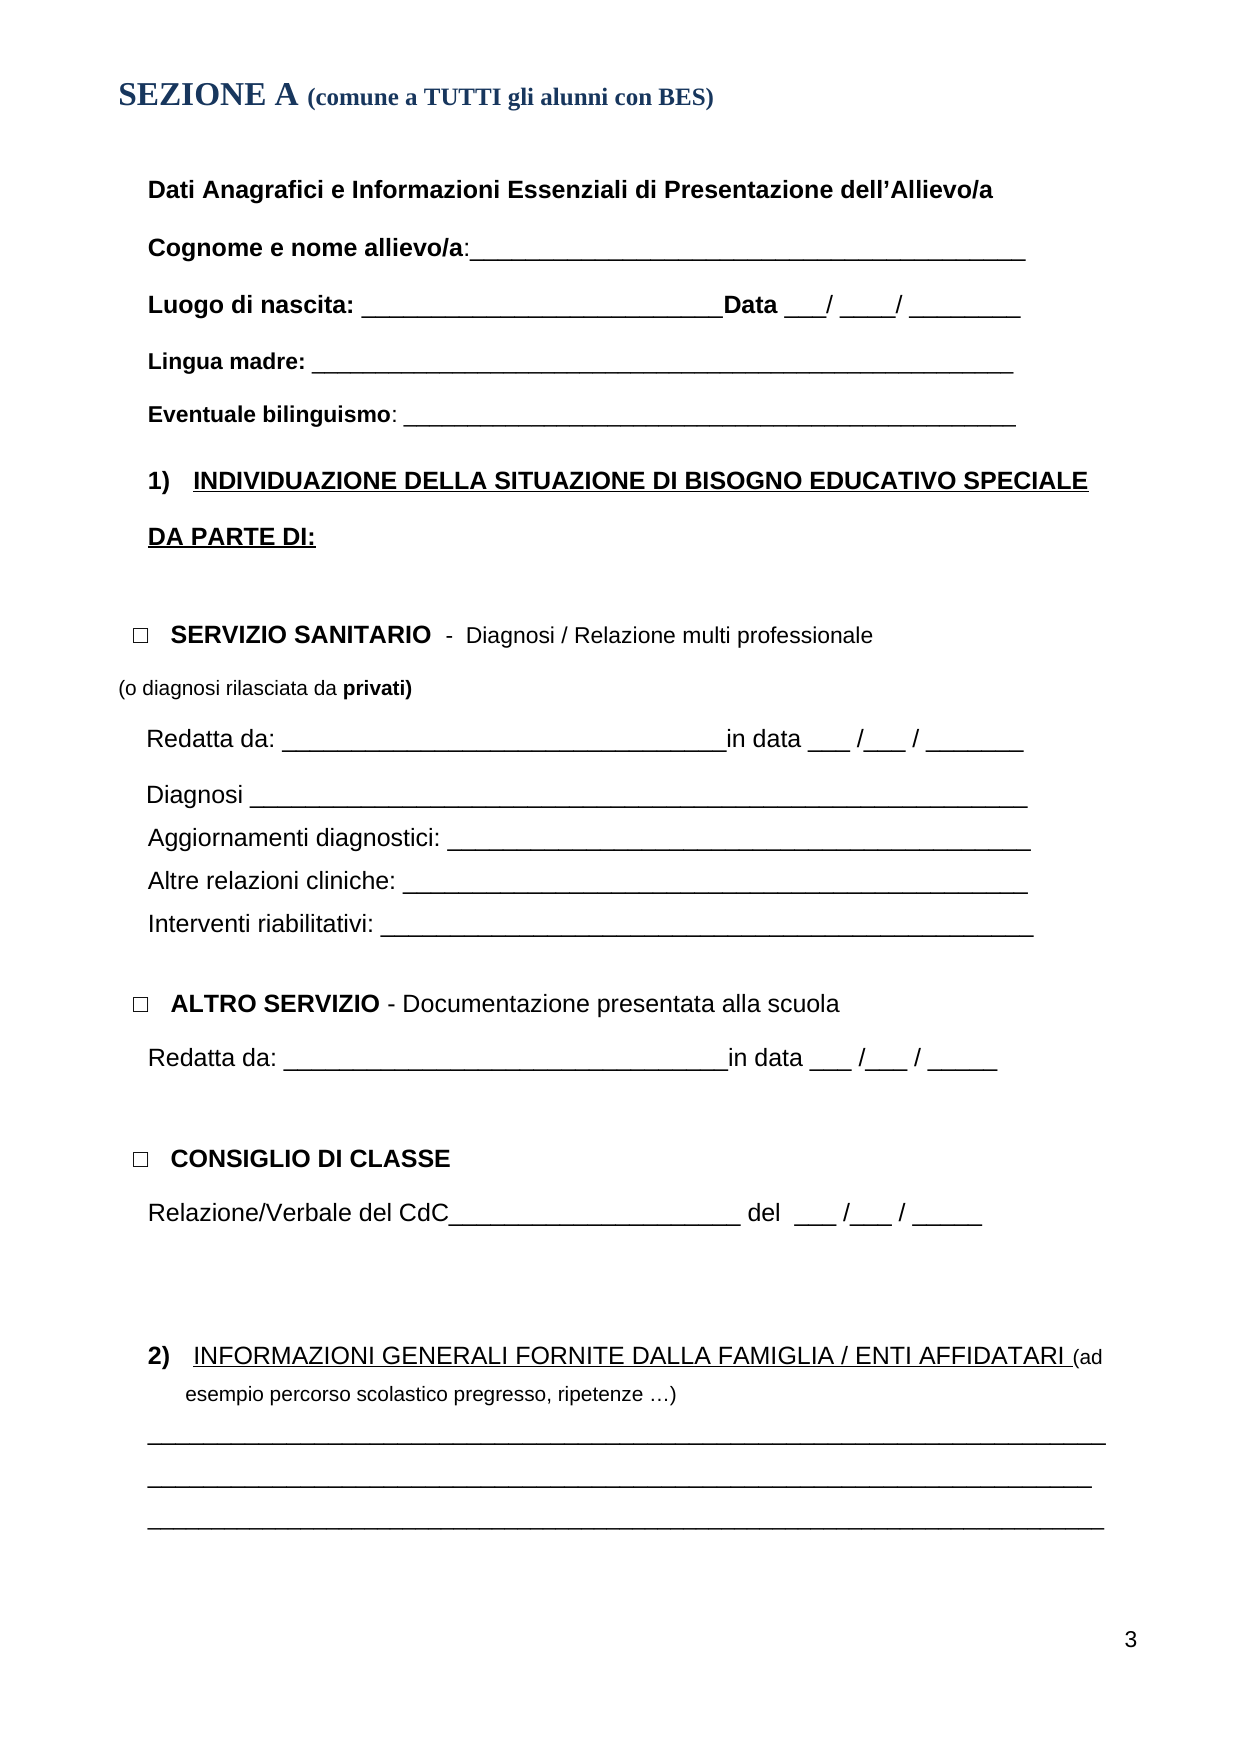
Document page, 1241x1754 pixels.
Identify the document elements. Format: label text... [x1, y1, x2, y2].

text (o diagnosi rilasciata da privati) [118, 676, 1167, 700]
list INFORMAZIONI GENERALI FORNITE DALLA FAMIGLIA / ENTI AFFIDATARI (ad esempio percorso scolastico pregresso, ripetenze …) [148, 1341, 1107, 1405]
text Aggiornamenti diagnostici: __________________________________________ [148, 823, 1107, 852]
text Relazione/Verbale del CdC_____________________ del ___ /___ / _____ [118, 1198, 1078, 1226]
text Dati Anagrafici e Informazioni Essenziali di Presentazione dell’Allievo/a [148, 175, 1107, 204]
text ___________________________________________________________________________ [148, 1504, 1107, 1530]
text SEZIONE A (comune a TUTTI gli alunni con BES) [118, 74, 1137, 112]
text Redatta da: ________________________________in data ___ /___ / _____ [118, 1043, 1078, 1071]
text Luogo di nascita: __________________________Data ___/ ____/ ________ [148, 290, 1107, 319]
text Cognome e nome allievo/a:________________________________________ [148, 233, 1107, 262]
list CONSIGLIO DI CLASSE [133, 1144, 1078, 1173]
text DA PARTE DI: [148, 521, 1107, 550]
list ALTRO SERVIZIO - Documentazione presentata alla scuola [133, 989, 1078, 1018]
text Diagnosi ________________________________________________________ [118, 780, 1107, 809]
text Altre relazioni cliniche: _____________________________________________ [148, 866, 1107, 895]
list INDIVIDUAZIONE DELLA SITUAZIONE DI BISOGNO EDUCATIVO SPECIALE [148, 466, 1107, 494]
text Interventi riabilitativi: _______________________________________________ [148, 909, 1107, 938]
text Eventuale bilinguismo: ________________________________________________ [148, 401, 1107, 427]
text _________________________________________________________________________________________________________________________________________ [148, 1417, 1107, 1489]
text Redatta da: ________________________________in data ___ /___ / _______ [118, 724, 1107, 753]
list SERVIZIO SANITARIO - Diagnosi / Relazione multi professionale [133, 620, 1078, 649]
text Lingua madre: _______________________________________________________ [148, 348, 1107, 374]
